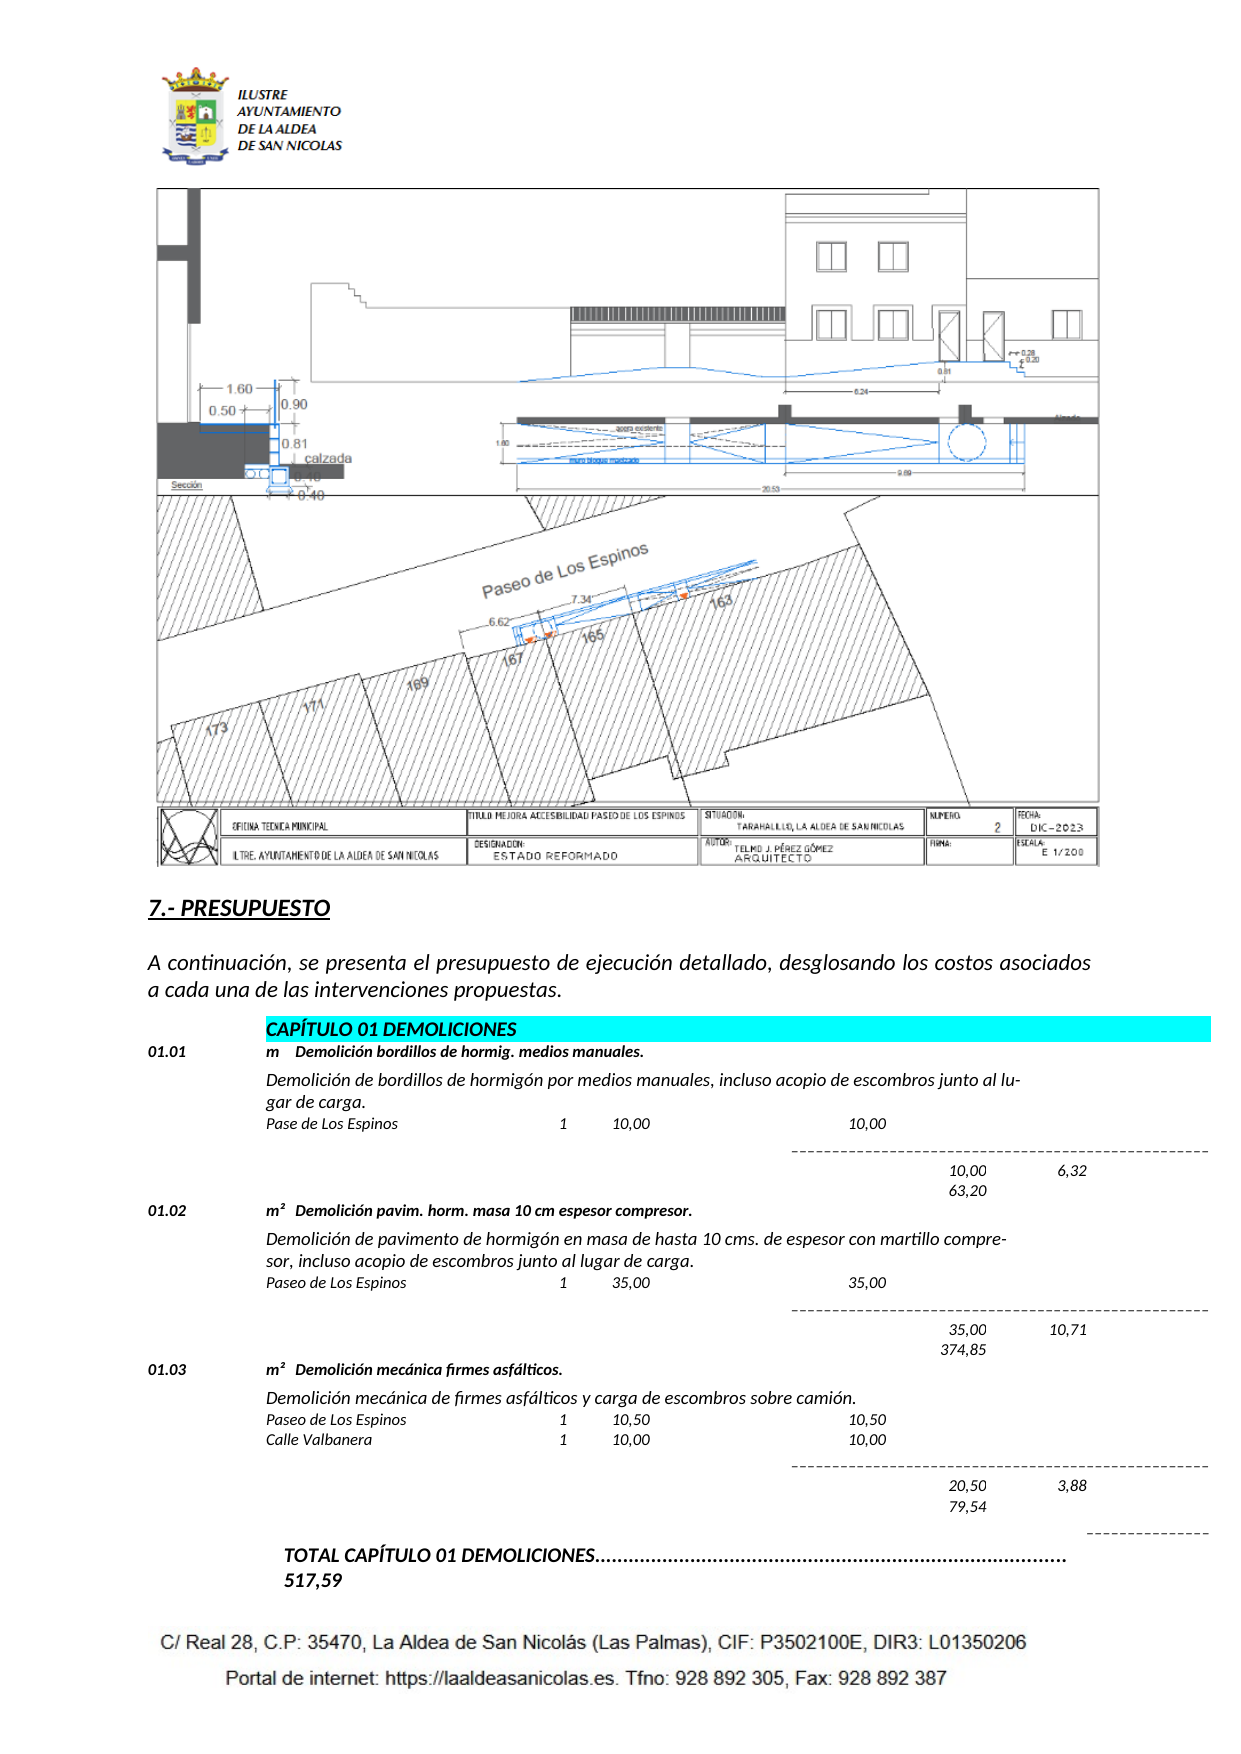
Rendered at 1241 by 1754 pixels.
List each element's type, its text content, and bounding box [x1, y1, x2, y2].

text 01.02 m² Demolición pavim. horm. masa 10 cm espesor compresor. [148, 1201, 1093, 1221]
text 20,50 3,88 79,54 [148, 1476, 1093, 1516]
text 35,00 10,71 374,85 [148, 1319, 1093, 1360]
text CAPÍTULO 01 DEMOLICIONES [148, 1016, 1093, 1042]
text 01.01 m Demolición bordillos de hormig. medios manuales. [148, 1042, 1093, 1062]
text Demolición de pavimento de hormigón en masa de hasta 10 cms. de espesor con martillo compre- [148, 1227, 1093, 1250]
text 01.03 m² Demolición mecánica firmes asfálticos. [148, 1360, 1093, 1380]
text TOTAL CAPÍTULO 01 DEMOLICIONES 517,59 [148, 1542, 1093, 1593]
text A continuación, se presenta el presupuesto de ejecución detallado, desglosando los costos asociados a cada una de las intervenciones propuestas. [148, 948, 1093, 1004]
text Paseo de Los Espinos 1 35,00 35,00 [148, 1273, 1093, 1293]
text 10,00 6,32 63,20 [148, 1160, 1093, 1201]
text Calle Valbanera 1 10,00 10,00 [148, 1429, 1093, 1449]
picture [148, 1626, 1034, 1694]
subtitle 7.- PRESUPUESTO [148, 892, 1093, 923]
text Demolición de bordillos de hormigón por medios manuales, incluso acopio de escombros junto al lu- [148, 1068, 1093, 1091]
text Paseo de Los Espinos 1 10,50 10,50 [148, 1409, 1093, 1429]
text gar de carga. [148, 1091, 1093, 1113]
text Demolición mecánica de firmes asfálticos y carga de escombros sobre camión. [148, 1386, 1093, 1409]
text sor, incluso acopio de escombros junto al lugar de carga. [148, 1250, 1093, 1273]
picture [148, 59, 358, 173]
text Pase de Los Espinos 1 10,00 10,00 [148, 1113, 1093, 1134]
